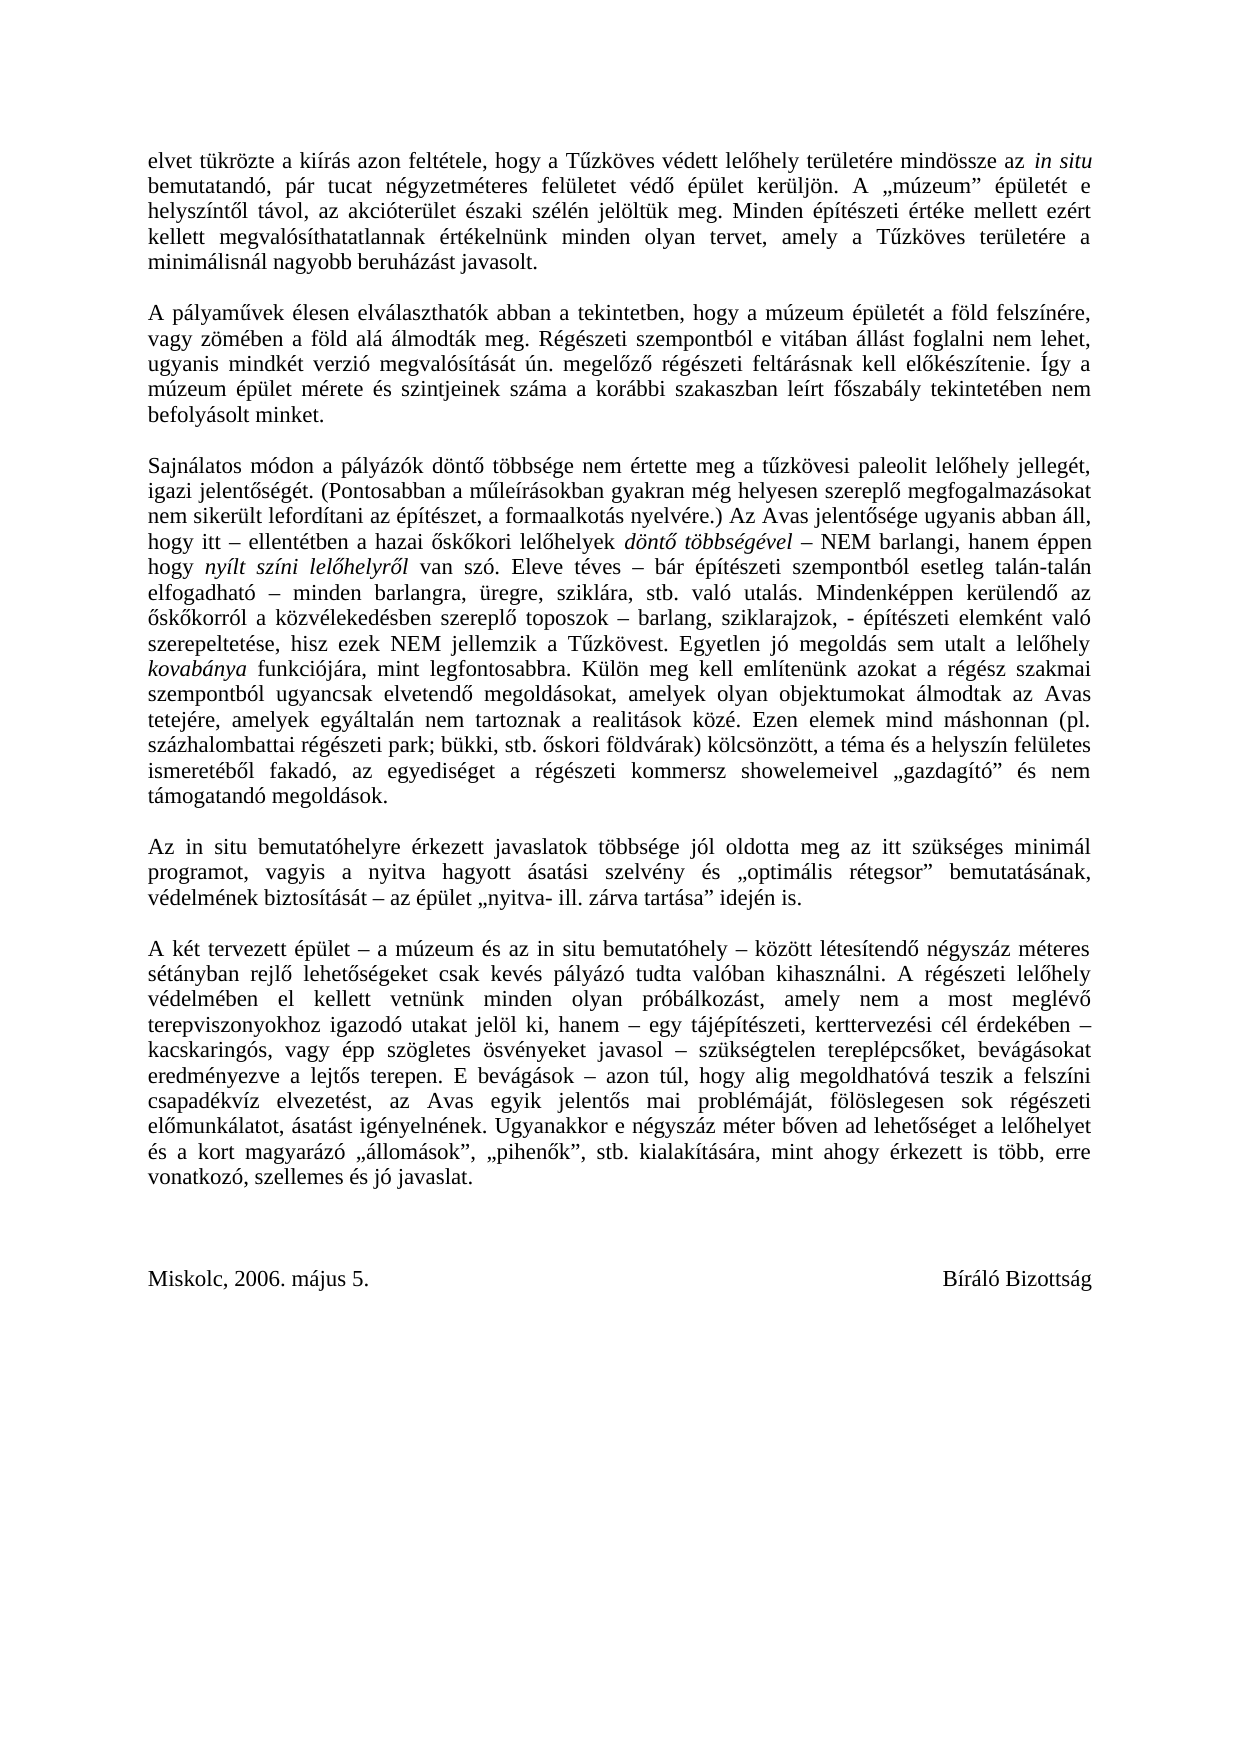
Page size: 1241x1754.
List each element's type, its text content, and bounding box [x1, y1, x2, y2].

text A pályaművek élesen elválaszthatók abban a tekintetben, hogy a múzeum épületét a föld felszínére, vagy zömében a föld alá álmodták meg. Régészeti szempontból e vitában állást foglalni nem lehet, ugyanis mindkét verzió megvalósítását ún. megelőző régészeti feltárásnak kell előkészítenie. Így a múzeum épület mérete és szintjeinek száma a korábbi szakaszban leírt főszabály tekintetében nem befolyásolt minket. [148, 300, 1092, 427]
text Sajnálatos módon a pályázók döntő többsége nem értette meg a tűzkövesi paleolit lelőhely jellegét, igazi jelentőségét. (Pontosabban a műleírásokban gyakran még helyesen szereplő megfogalmazásokat nem sikerült lefordítani az építészet, a formaalkotás nyelvére.) Az Avas jelentősége ugyanis abban áll, hogy itt – ellentétben a hazai őskőkori lelőhelyek döntő többségével – NEM barlangi, hanem éppen hogy nyílt színi lelőhelyről van szó. Eleve téves – bár építészeti szempontból esetleg talán-talán elfogadható – minden barlangra, üregre, sziklára, stb. való utalás. Mindenképpen kerülendő az őskőkorról a közvélekedésben szereplő toposzok – barlang, sziklarajzok, - építészeti elemként való szerepeltetése, hisz ezek NEM jellemzik a Tűzkövest. Egyetlen jó megoldás sem utalt a lelőhely kovabánya funkciójára, mint legfontosabbra. Külön meg kell említenünk azokat a régész szakmai szempontból ugyancsak elvetendő megoldásokat, amelyek olyan objektumokat álmodtak az Avas tetejére, amelyek egyáltalán nem tartoznak a realitások közé. Ezen elemek mind máshonnan (pl. százhalombattai régészeti park; bükki, stb. őskori földvárak) kölcsönzött, a téma és a helyszín felületes ismeretéből fakadó, az egyediséget a régészeti kommersz showelemeivel „gazdagító” és nem támogatandó megoldások. [148, 453, 1092, 808]
text Az in situ bemutatóhelyre érkezett javaslatok többsége jól oldotta meg az itt szükséges minimál programot, vagyis a nyitva hagyott ásatási szelvény és „optimális rétegsor” bemutatásának, védelmének biztosítását – az épület „nyitva- ill. zárva tartása” idején is. [148, 834, 1092, 910]
text elvet tükrözte a kiírás azon feltétele, hogy a Tűzköves védett lelőhely területére mindössze az in situ bemutatandó, pár tucat négyzetméteres felületet védő épület kerüljön. A „múzeum” épületét e helyszíntől távol, az akcióterület északi szélén jelöltük meg. Minden építészeti értéke mellett ezért kellett megvalósíthatatlannak értékelnünk minden olyan tervet, amely a Tűzköves területére a minimálisnál nagyobb beruházást javasolt. [148, 148, 1092, 275]
text A két tervezett épület – a múzeum és az in situ bemutatóhely – között létesítendő négyszáz méteres sétányban rejlő lehetőségeket csak kevés pályázó tudta valóban kihasználni. A régészeti lelőhely védelmében el kellett vetnünk minden olyan próbálkozást, amely nem a most meglévő terepviszonyokhoz igazodó utakat jelöl ki, hanem – egy tájépítészeti, kerttervezési cél érdekében – kacskaringós, vagy épp szögletes ösvényeket javasol – szükségtelen tereplépcsőket, bevágásokat eredményezve a lejtős terepen. E bevágások – azon túl, hogy alig megoldhatóvá teszik a felszíni csapadékvíz elvezetést, az Avas egyik jelentős mai problémáját, fölöslegesen sok régészeti előmunkálatot, ásatást igényelnének. Ugyanakkor e négyszáz méter bőven ad lehetőséget a lelőhelyet és a kort magyarázó „állomások”, „pihenők”, stb. kialakítására, mint ahogy érkezett is több, erre vonatkozó, szellemes és jó javaslat. [148, 936, 1092, 1190]
text Miskolc, 2006. május 5. Bíráló Bizottság [148, 1266, 1092, 1291]
